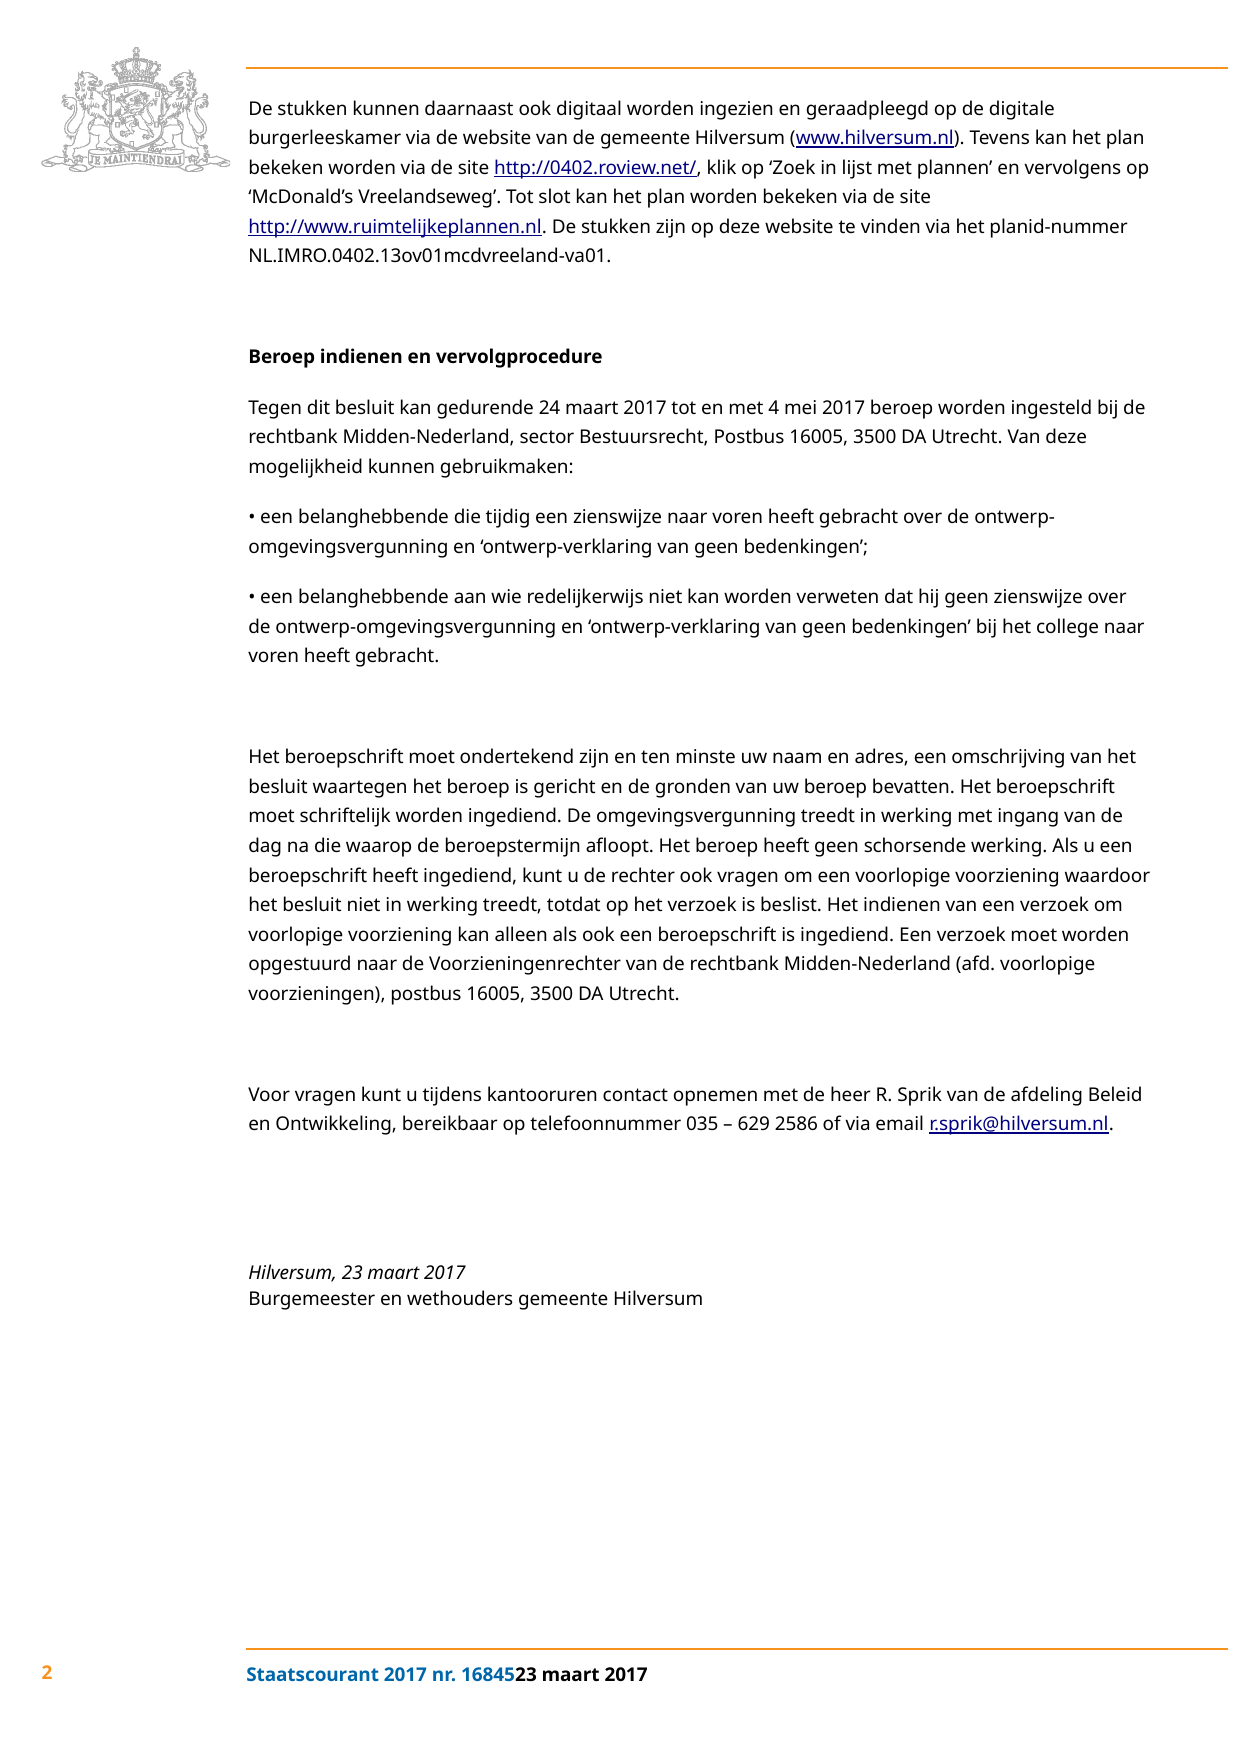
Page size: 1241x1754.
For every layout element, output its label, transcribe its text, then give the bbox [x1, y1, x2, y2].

picture [41, 47, 231, 172]
text Beroep indienen en vervolgprocedure [248, 343, 1152, 369]
text Het beroepschrift moet ondertekend zijn en ten minste uw naam en adres, een omschrijving van het besluit waartegen het beroep is gericht en de gronden van uw beroep bevatten. Het beroepschrift moet schriftelijk worden ingediend. De omgevingsvergunning treedt in werking met ingang van de dag na die waarop de beroepstermijn afloopt. Het beroep heeft geen schorsende werking. Als u een beroepschrift heeft ingediend, kunt u de rechter ook vragen om een voorlopige voorziening waardoor het besluit niet in werking treedt, totdat op het verzoek is beslist. Het indienen van een verzoek om voorlopige voorziening kan alleen als ook een beroepschrift is ingediend. Een verzoek moet worden opgestuurd naar de Voorzieningenrechter van de rechtbank Midden-Nederland (afd. voorlopige voorzieningen), postbus 16005, 3500 DA Utrecht. [248, 743, 1152, 1006]
text Tegen dit besluit kan gedurende 24 maart 2017 tot en met 4 mei 2017 beroep worden ingesteld bij de rechtbank Midden-Nederland, sector Bestuursrecht, Postbus 16005, 3500 DA Utrecht. Van deze mogelijkheid kunnen gebruikmaken: [248, 394, 1152, 479]
text • een belanghebbende die tijdig een zienswijze naar voren heeft gebracht over de ontwerp-omgevingsvergunning en ‘ontwerp-verklaring van geen bedenkingen’; [248, 503, 1152, 559]
text Hilversum, 23 maart 2017 [248, 1259, 1152, 1285]
text De stukken kunnen daarnaast ook digitaal worden ingezien en geraadpleegd op de digitale burgerleeskamer via de website van de gemeente Hilversum (www.hilversum.nl). Tevens kan het plan bekeken worden via de site http://0402.roview.net/, klik op ‘Zoek in lijst met plannen’ en vervolgens op ‘McDonald’s Vreelandseweg’. Tot slot kan het plan worden bekeken via de site http://www.ruimtelijkeplannen.nl. De stukken zijn op deze website te vinden via het planid-nummer NL.IMRO.0402.13ov01mcdvreeland-va01. [248, 95, 1152, 268]
text Voor vragen kunt u tijdens kantooruren contact opnemen met de heer R. Sprik van de afdeling Beleid en Ontwikkeling, bereikbaar op telefoonnummer 035 – 629 2586 of via email r.sprik@hilversum.nl. [248, 1081, 1152, 1136]
text Burgemeester en wethouders gemeente Hilversum [248, 1285, 1152, 1311]
text • een belanghebbende aan wie redelijkerwijs niet kan worden verweten dat hij geen zienswijze over de ontwerp-omgevingsvergunning en ‘ontwerp-verklaring van geen bedenkingen’ bij het college naar voren heeft gebracht. [248, 583, 1152, 668]
